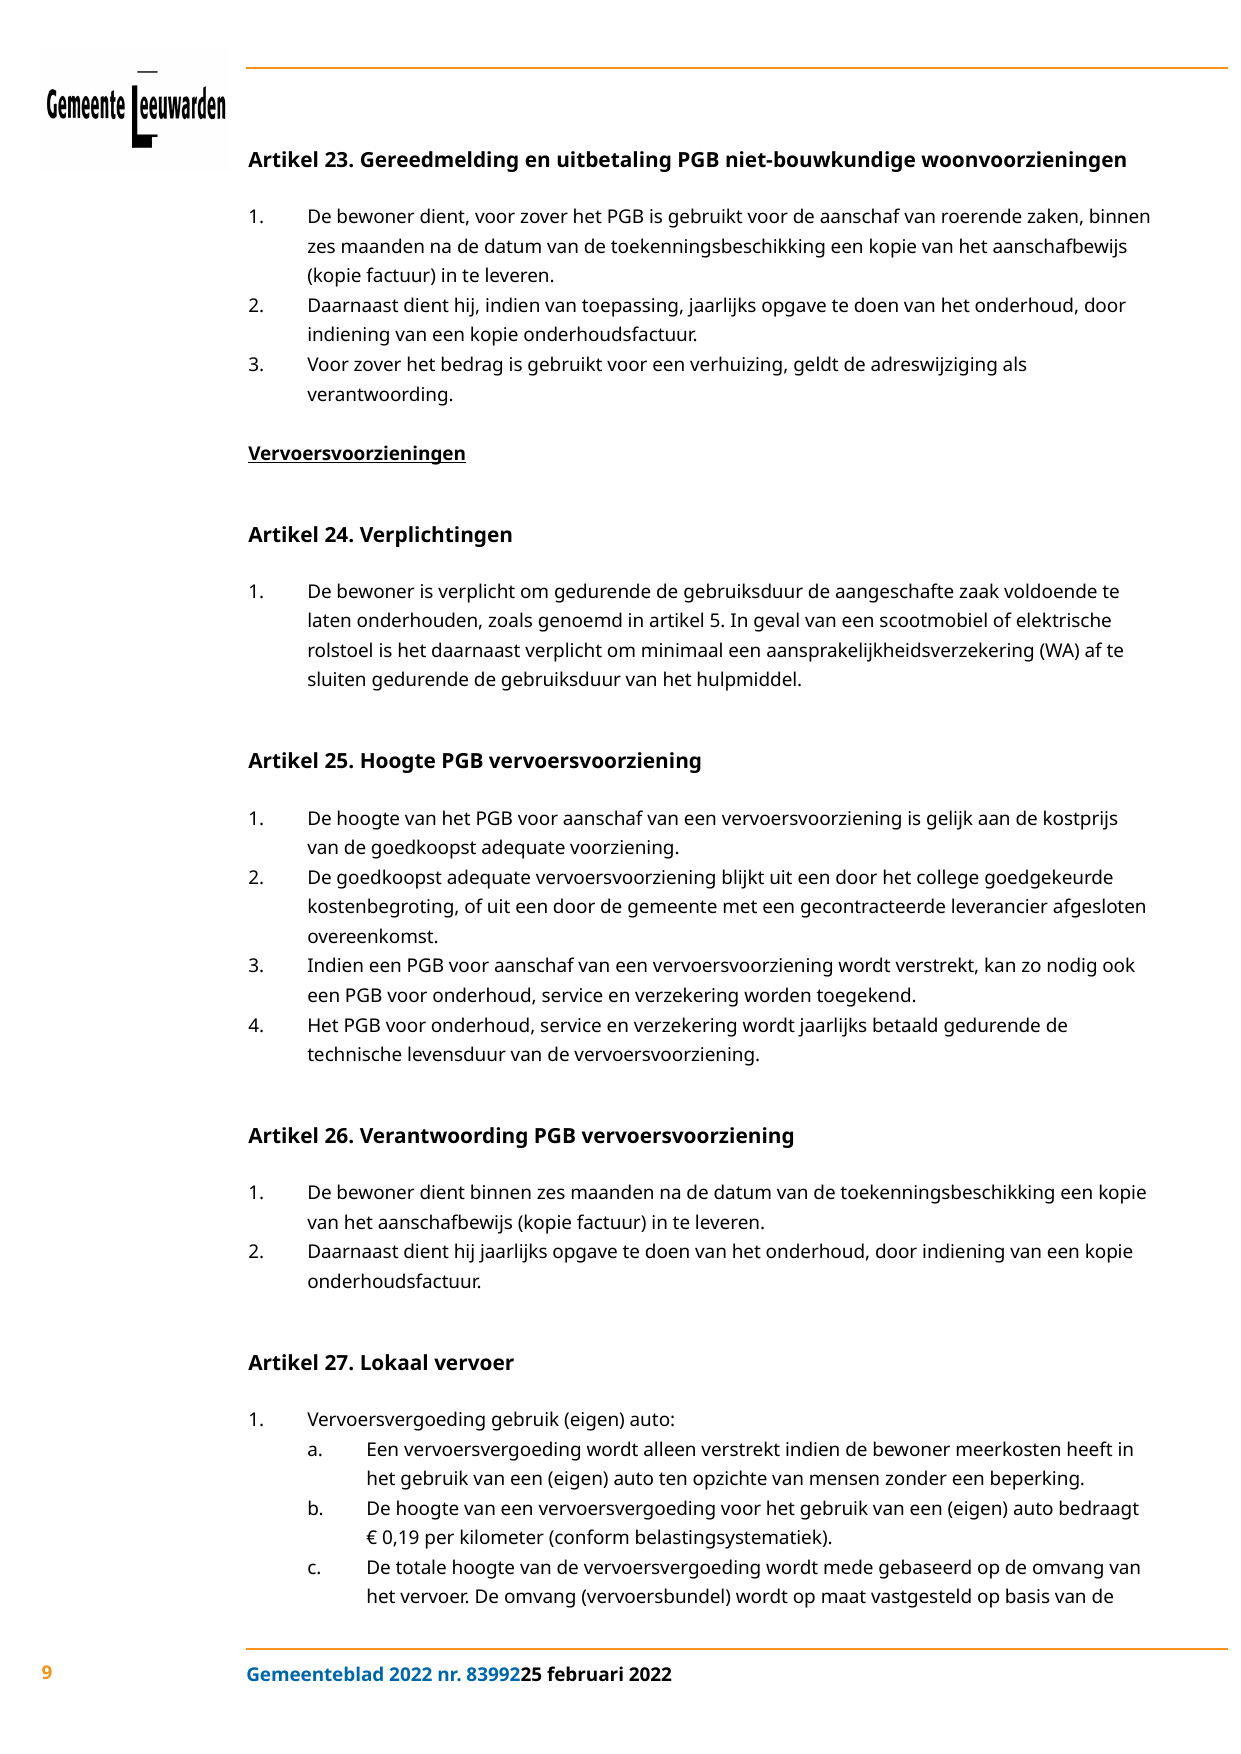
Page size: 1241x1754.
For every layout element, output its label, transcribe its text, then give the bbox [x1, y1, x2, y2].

list Indien een PGB voor aanschaf van een vervoersvoorziening wordt verstrekt, kan zo nodig ook een PGB voor onderhoud, service en verzekering worden toegekend. [248, 953, 1152, 1008]
list De bewoner is verplicht om gedurende de gebruiksduur de aangeschafte zaak voldoende te laten onderhouden, zoals genoemd in artikel 5. In geval van een scootmobiel of elektrische rolstoel is het daarnaast verplicht om minimaal een aansprakelijkheidsverzekering (WA) af te sluiten gedurende de gebruiksduur van het hulpmiddel. [248, 578, 1152, 692]
list Voor zover het bedrag is gebruikt voor een verhuizing, geldt de adreswijziging als verantwoording. [248, 351, 1152, 406]
text Artikel 26. Verantwoording PGB vervoersvoorziening [248, 1121, 1152, 1150]
list Vervoersvergoeding gebruik (eigen) auto: [248, 1406, 1152, 1432]
list De bewoner dient, voor zover het PGB is gebruikt voor de aanschaf van roerende zaken, binnen zes maanden na de datum van de toekenningsbeschikking een kopie van het aanschafbewijs (kopie factuur) in te leveren. [248, 203, 1152, 288]
list De hoogte van een vervoersvergoeding voor het gebruik van een (eigen) auto bedraagt € 0,19 per kilometer (conform belastingsystematiek). [307, 1495, 1152, 1550]
list Daarnaast dient hij, indien van toepassing, jaarlijks opgave te doen van het onderhoud, door indiening van een kopie onderhoudsfactuur. [248, 292, 1152, 347]
text Artikel 23. Gereedmelding en uitbetaling PGB niet-bouwkundige woonvoorzieningen [248, 145, 1152, 174]
list Een vervoersvergoeding wordt alleen verstrekt indien de bewoner meerkosten heeft in het gebruik van een (eigen) auto ten opzichte van mensen zonder een beperking. [307, 1436, 1152, 1491]
list De hoogte van het PGB voor aanschaf van een vervoersvoorziening is gelijk aan de kostprijs van de goedkoopst adequate voorziening. [248, 805, 1152, 860]
picture [41, 47, 231, 172]
list De totale hoogte van de vervoersvergoeding wordt mede gebaseerd op de omvang van het vervoer. De omvang (vervoersbundel) wordt op maat vastgesteld op basis van de [307, 1554, 1152, 1609]
text Artikel 25. Hoogte PGB vervoersvoorziening [248, 747, 1152, 775]
list Het PGB voor onderhoud, service en verzekering wordt jaarlijks betaald gedurende de technische levensduur van de vervoersvoorziening. [248, 1012, 1152, 1067]
text Artikel 27. Lokaal vervoer [248, 1348, 1152, 1377]
text Artikel 24. Verplichtingen [248, 520, 1152, 548]
list De bewoner dient binnen zes maanden na de datum van de toekenningsbeschikking een kopie van het aanschafbewijs (kopie factuur) in te leveren. [248, 1179, 1152, 1235]
text Vervoersvoorzieningen [248, 440, 1152, 466]
list De goedkoopst adequate vervoersvoorziening blijkt uit een door het college goedgekeurde kostenbegroting, of uit een door de gemeente met een gecontracteerde leverancier afgesloten overeenkomst. [248, 864, 1152, 949]
list Daarnaast dient hij jaarlijks opgave te doen van het onderhoud, door indiening van een kopie onderhoudsfactuur. [248, 1238, 1152, 1294]
